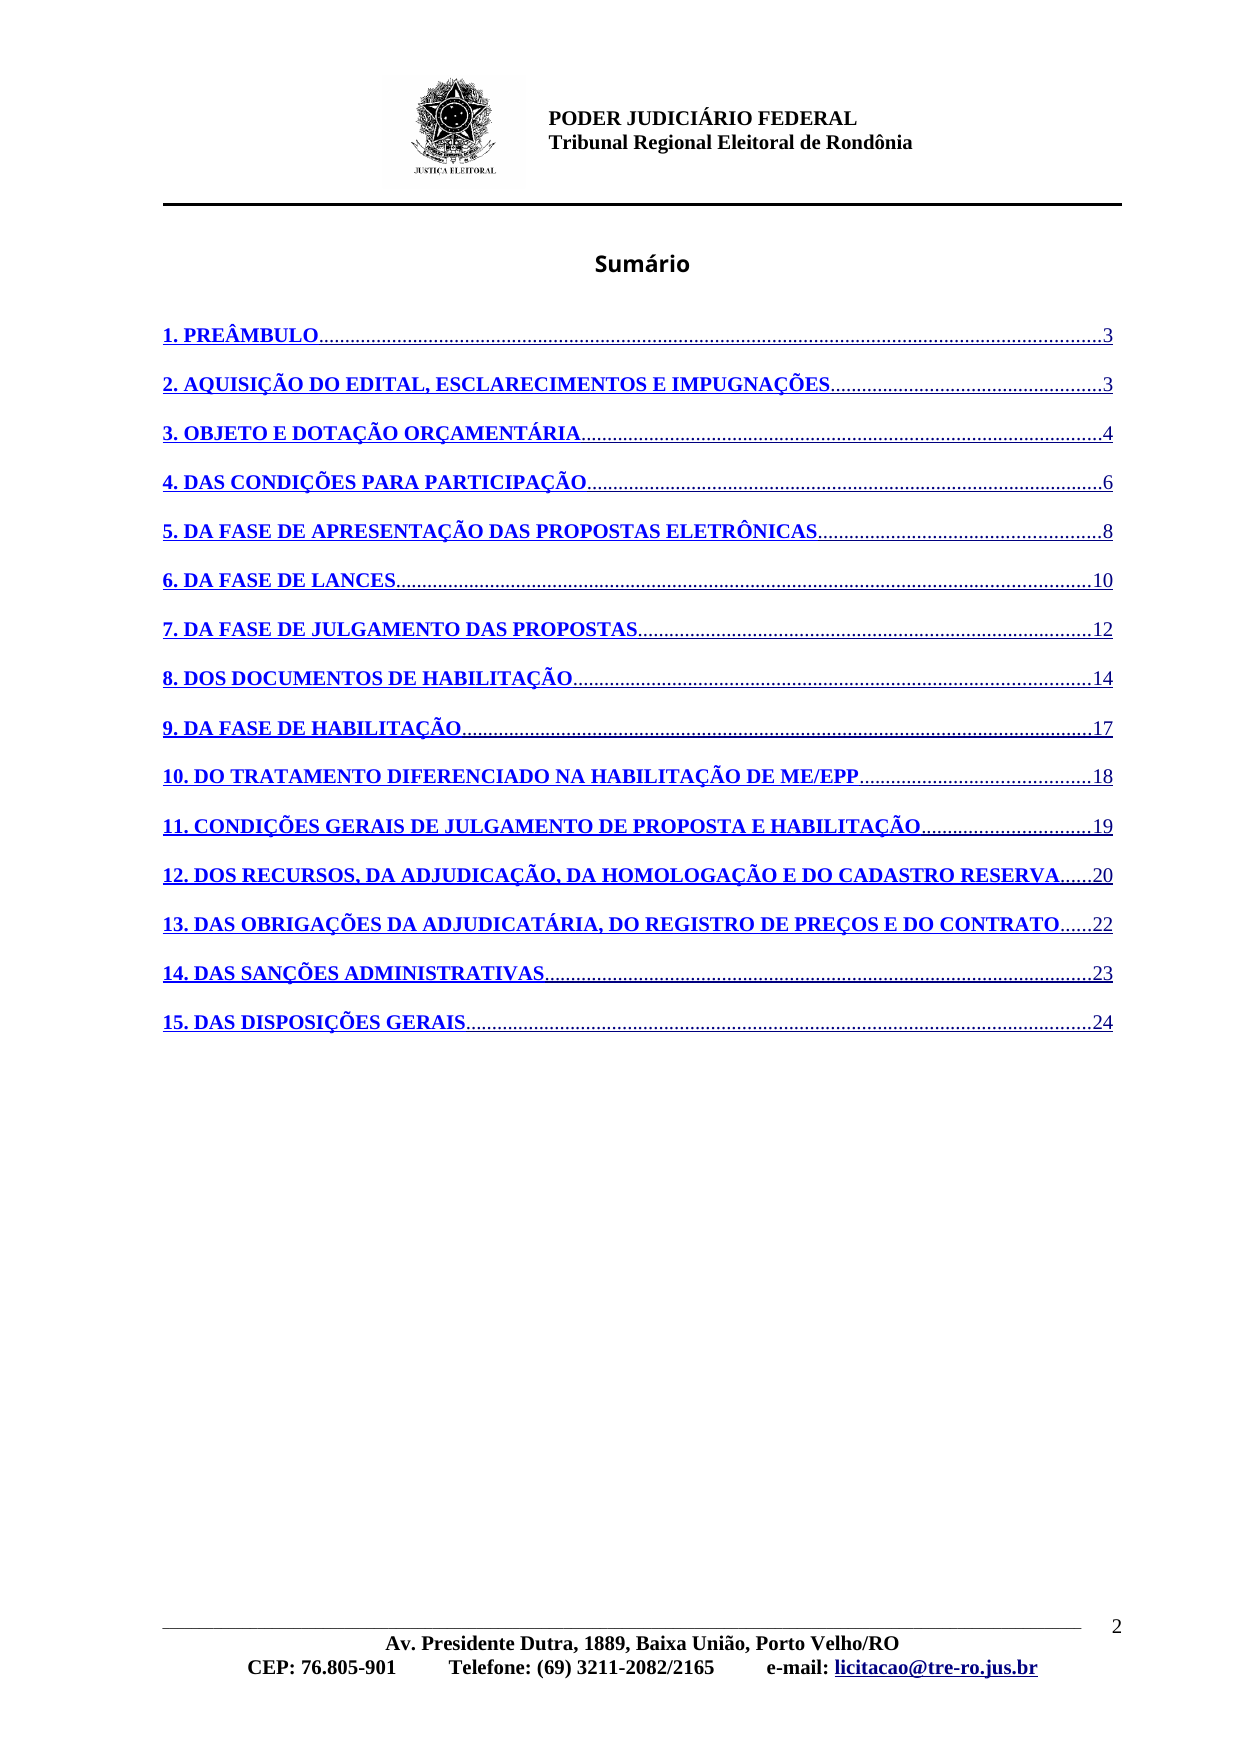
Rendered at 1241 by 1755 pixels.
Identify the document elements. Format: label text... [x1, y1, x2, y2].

text 2. AQUISIÇÃO DO EDITAL, ESCLARECIMENTOS E IMPUGNAÇÕES 3 [162, 372, 1122, 396]
text 3. OBJETO E DOTAÇÃO ORÇAMENTÁRIA 4 [162, 421, 1122, 445]
text Sumário [162, 248, 1122, 279]
text 9. DA FASE DE HABILITAÇÃO 17 [162, 715, 1122, 739]
text 4. DAS CONDIÇÕES PARA PARTICIPAÇÃO 6 [162, 470, 1122, 494]
text 7. DA FASE DE JULGAMENTO DAS PROPOSTAS 12 [162, 617, 1122, 641]
text 8. DOS DOCUMENTOS DE HABILITAÇÃO 14 [162, 666, 1122, 690]
text 5. DA FASE DE APRESENTAÇÃO DAS PROPOSTAS ELETRÔNICAS 8 [162, 519, 1122, 543]
text 10. DO TRATAMENTO DIFERENCIADO NA HABILITAÇÃO DE ME/EPP 18 [162, 764, 1122, 788]
text 14. DAS SANÇÕES ADMINISTRATIVAS 23 [162, 961, 1122, 985]
text 1. PREÂMBULO 3 [162, 323, 1122, 347]
text 6. DA FASE DE LANCES 10 [162, 568, 1122, 592]
text 12. DOS RECURSOS, DA ADJUDICAÇÃO, DA HOMOLOGAÇÃO E DO CADASTRO RESERVA 20 [162, 863, 1122, 887]
text 11. CONDIÇÕES GERAIS DE JULGAMENTO DE PROPOSTA E HABILITAÇÃO 19 [162, 813, 1122, 838]
text 15. DAS DISPOSIÇÕES GERAIS 24 [162, 1010, 1122, 1034]
text 13. DAS OBRIGAÇÕES DA ADJUDICATÁRIA, DO REGISTRO DE PREÇOS E DO CONTRATO 22 [162, 912, 1122, 936]
